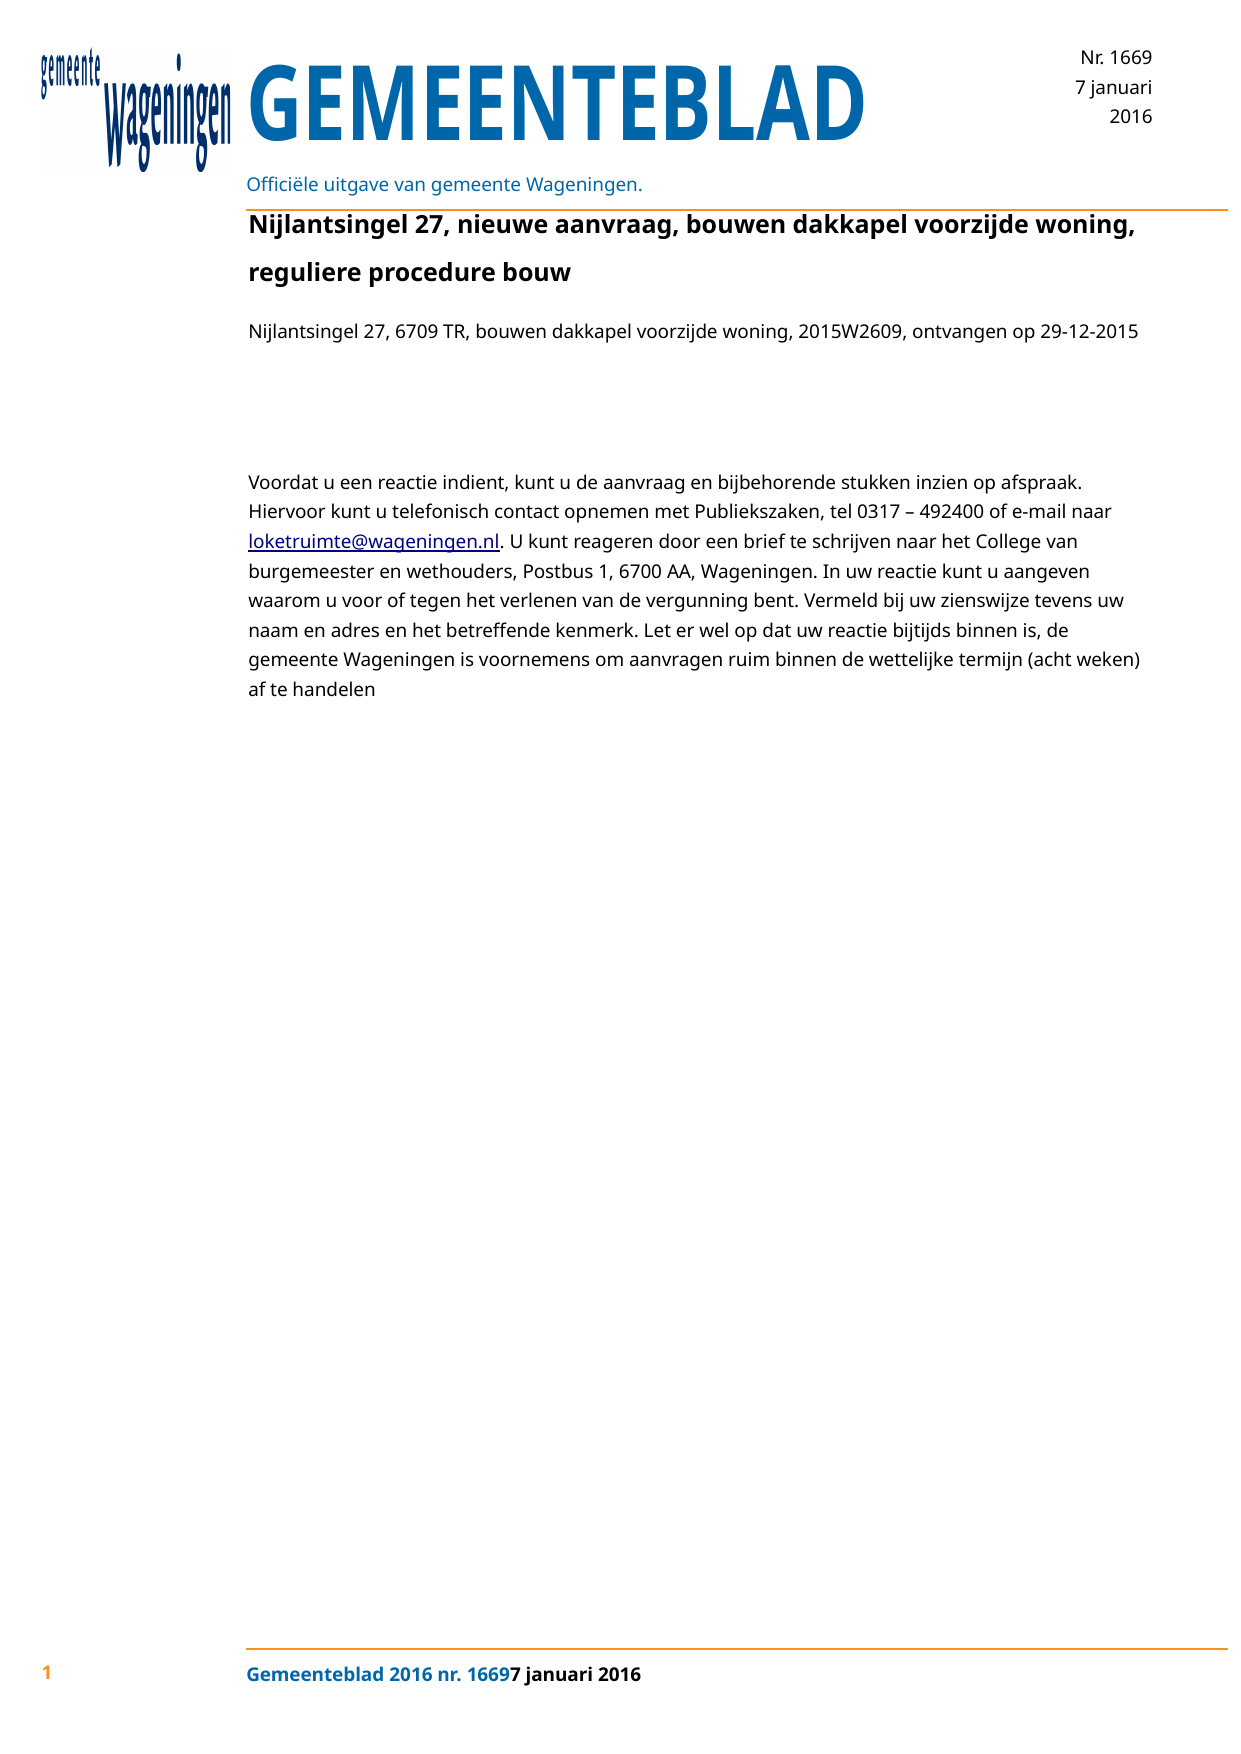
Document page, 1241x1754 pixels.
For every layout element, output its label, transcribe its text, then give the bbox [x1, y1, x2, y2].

text Voordat u een reactie indient, kunt u de aanvraag en bijbehorende stukken inzien op afspraak. Hiervoor kunt u telefonisch contact opnemen met Publiekszaken, tel 0317 – 492400 of e-mail naar loketruimte@wageningen.nl. U kunt reageren door een brief te schrijven naar het College van burgemeester en wethouders, Postbus 1, 6700 AA, Wageningen. In uw reactie kunt u aangeven waarom u voor of tegen het verlenen van de vergunning bent. Vermeld bij uw zienswijze tevens uw naam en adres en het betreffende kenmerk. Let er wel op dat uw reactie bijtijds binnen is, de gemeente Wageningen is voornemens om aanvragen ruim binnen de wettelijke termijn (acht weken) af te handelen [248, 469, 1152, 702]
text Nijlantsingel 27, 6709 TR, bouwen dakkapel voorzijde woning, 2015W2609, ontvangen op 29-12-2015 [248, 318, 1152, 344]
picture [41, 47, 231, 172]
text Nijlantsingel 27, nieuwe aanvraag, bouwen dakkapel voorzijde woning, reguliere procedure bouw [248, 211, 1152, 288]
